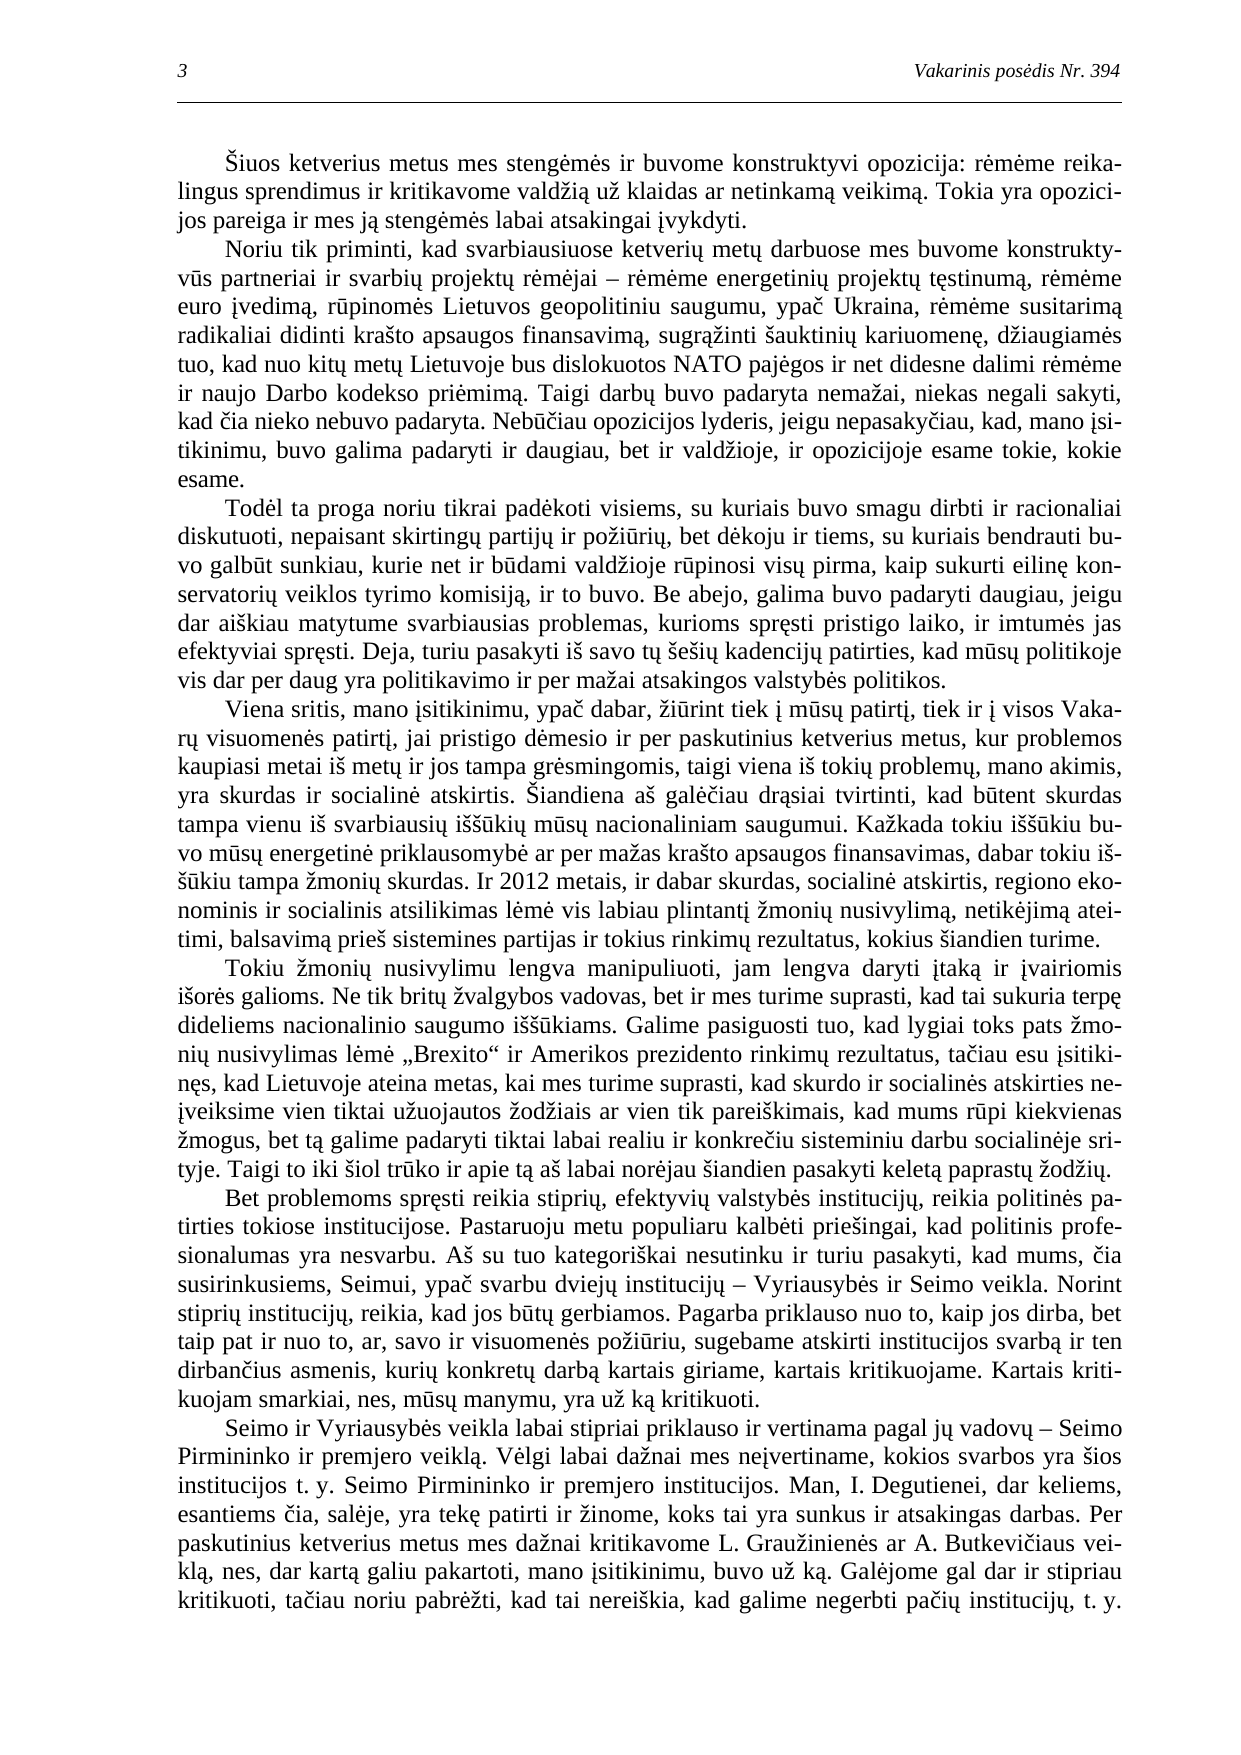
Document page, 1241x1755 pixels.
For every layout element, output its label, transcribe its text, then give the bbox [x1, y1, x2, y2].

text Sei­mo ir Vy­riau­sy­bės veik­la la­bai stip­riai pri­klau­so ir ver­ti­na­ma pa­gal jų va­do­vų – Sei­mo Pir­mi­nin­ko ir prem­je­ro veik­lą. Vėl­gi la­bai daž­nai mes ne­įver­ti­na­me, ko­kios svar­bos yra šios ins­ti­tu­ci­jos t. y. Sei­mo Pir­mi­nin­ko ir prem­je­ro ins­ti­tu­ci­jos. Man, I. De­gu­tie­nei, dar ke­liems, esan­tiems čia, sa­lė­je, yra te­kę pa­tir­ti ir ži­no­me, koks tai yra sun­kus ir at­sa­kin­gas dar­bas. Per pas­ku­ti­nius ket­ve­rius me­tus mes daž­nai kri­ti­ka­vo­me L. Grau­ži­nie­nės ar A. But­ke­vi­čiaus vei­klą, nes, dar kar­tą ga­liu pa­kar­to­ti, ma­no įsi­ti­ki­ni­mu, bu­vo už ką. Ga­lė­jo­me gal dar ir stip­riau kri­ti­kuo­ti, ta­čiau no­riu pa­brėž­ti, kad tai ne­reiš­kia, kad ga­li­me ne­gerb­ti pa­čių ins­ti­tu­ci­jų, t. y. [177, 1413, 1122, 1614]
text No­riu tik pri­min­ti, kad svar­biau­siuo­se ket­ve­rių me­tų dar­buo­se mes bu­vo­me kon­struk­ty­vūs part­ne­riai ir svar­bių pro­jek­tų rė­mė­jai – rė­mė­me ener­ge­ti­nių pro­jek­tų tęs­ti­nu­mą, rė­mė­me eu­ro įve­di­mą, rū­pi­no­mės Lie­tu­vos ge­o­po­li­ti­niu sau­gu­mu, ypač Uk­rai­na, rė­mė­me su­si­ta­ri­mą ra­di­ka­liai di­din­ti kraš­to ap­sau­gos fi­nan­sa­vi­mą, su­grą­žin­ti šauk­ti­nių ka­riuo­me­nę, džiau­gia­mės tuo, kad nuo ki­tų me­tų Lie­tu­vo­je bus dis­lo­kuo­tos NATO pa­jė­gos ir net di­des­ne da­li­mi rė­mė­me ir nau­jo Dar­bo ko­dek­so pri­ėmi­mą. Tai­gi dar­bų bu­vo pa­da­ry­ta ne­ma­žai, nie­kas ne­ga­li sa­ky­ti, kad čia nie­ko ne­bu­vo pa­da­ry­ta. Ne­bū­čiau opo­zi­ci­jos ly­de­ris, jei­gu ne­pa­sa­ky­čiau, kad, ma­no įsi­ti­ki­ni­mu, bu­vo ga­li­ma pa­da­ry­ti ir dau­giau, bet ir val­džio­je, ir opo­zi­ci­jo­je esa­me to­kie, ko­kie esa­me. [177, 234, 1122, 493]
text Bet pro­ble­moms spręs­ti rei­kia stip­rių, efek­ty­vių vals­ty­bės ins­ti­tu­ci­jų, rei­kia po­li­ti­nės pa­tir­ties to­kio­se ins­ti­tu­ci­jo­se. Pas­ta­ruo­ju me­tu po­pu­lia­ru kal­bė­ti prie­šin­gai, kad po­li­ti­nis pro­fe­sio­na­lu­mas yra ne­svar­bu. Aš su tuo ka­te­go­riš­kai ne­su­tin­ku ir tu­riu pa­sa­ky­ti, kad mums, čia su­si­rin­ku­siems, Sei­mui, ypač svar­bu dvie­jų ins­ti­tu­ci­jų – Vy­riau­sy­bės ir Sei­mo veik­la. No­rint stip­rių ins­ti­tu­ci­jų, rei­kia, kad jos bū­tų ger­bia­mos. Pa­gar­ba pri­klau­so nuo to, kaip jos dir­ba, bet taip pat ir nuo to, ar, sa­vo ir vi­suo­me­nės po­žiū­riu, su­ge­ba­me at­skir­ti ins­ti­tu­ci­jos svar­bą ir ten dir­ban­čius as­me­nis, ku­rių kon­kre­tų dar­bą kar­tais gi­ria­me, kar­tais kri­ti­kuo­ja­me. Kar­tais kri­ti­kuo­jam smar­kiai, nes, mū­sų ma­ny­mu, yra už ką kri­ti­kuo­ti. [177, 1183, 1122, 1413]
text Vie­na sri­tis, ma­no įsi­ti­ki­ni­mu, ypač da­bar, žiū­rint tiek į mū­sų pa­tir­tį, tiek ir į vi­sos Va­ka­rų vi­suo­me­nės pa­tir­tį, jai pri­sti­go dė­me­sio ir per pas­ku­ti­nius ket­ve­rius me­tus, kur pro­ble­mos kau­pia­si me­tai iš me­tų ir jos tam­pa grės­min­go­mis, tai­gi vie­na iš to­kių pro­ble­mų, ma­no aki­mis, yra skur­das ir so­cia­li­nė at­skir­tis. Šian­die­na aš ga­lė­čiau drą­siai tvir­tin­ti, kad bū­tent skur­das tam­pa vie­nu iš svar­biau­sių iš­šū­kių mū­sų na­cio­na­li­niam sau­gu­mui. Kaž­ka­da to­kiu iš­šū­kiu bu­vo mū­sų ener­ge­ti­nė pri­klau­so­my­bė ar per ma­žas kraš­to ap­sau­gos fi­nan­sa­vi­mas, da­bar to­kiu iš­šū­kiu tam­pa žmo­nių skur­das. Ir 2012 me­tais, ir da­bar skur­das, so­cia­li­nė at­skir­tis, re­gio­no eko­no­mi­nis ir so­cia­li­nis at­si­li­ki­mas lė­mė vis la­biau plin­tan­tį žmo­nių nu­si­vy­li­mą, ne­ti­kė­ji­mą at­ei­ti­mi, bal­sa­vi­mą prieš sis­te­mi­nes par­ti­jas ir to­kius rin­ki­mų re­zul­ta­tus, ko­kius šian­dien tu­ri­me. [177, 694, 1122, 953]
text To­dėl ta pro­ga no­riu tik­rai pa­dė­ko­ti vi­siems, su ku­riais bu­vo sma­gu dirb­ti ir ra­cio­na­liai dis­ku­tuo­ti, ne­pai­sant skir­tin­gų par­ti­jų ir po­žiū­rių, bet dė­ko­ju ir tiems, su ku­riais ben­drau­ti bu­vo gal­būt sun­kiau, ku­rie net ir bū­da­mi val­džio­je rū­pi­no­si vi­sų pir­ma, kaip su­kur­ti ei­li­nę kon­ser­va­to­rių veik­los ty­ri­mo ko­mi­si­ją, ir to bu­vo. Be abe­jo, ga­li­ma bu­vo pa­da­ry­ti dau­giau, jei­gu dar aiš­kiau ma­ty­tu­me svar­biau­sias pro­ble­mas, ku­rioms spręs­ti pri­sti­go lai­ko, ir im­tu­mės jas efek­ty­viai spręs­ti. De­ja, tu­riu pa­sa­ky­ti iš sa­vo tų še­šių ka­den­ci­jų pa­tir­ties, kad mū­sų po­li­ti­ko­je vis dar per daug yra po­li­ti­ka­vi­mo ir per ma­žai at­sa­kin­gos vals­ty­bės po­li­ti­kos. [177, 493, 1122, 694]
text To­kiu žmo­nių nu­si­vy­li­mu leng­va ma­ni­pu­liuo­ti, jam leng­va da­ry­ti įta­ką ir įvai­rio­mis išorės ga­lioms. Ne tik bri­tų žval­gy­bos va­do­vas, bet ir mes tu­ri­me su­pras­ti, kad tai su­ku­ria ter­pę di­de­liems na­cio­na­li­nio sau­gu­mo iš­šū­kiams. Ga­li­me pa­si­guos­ti tuo, kad ly­giai toks pats žmo­nių nu­si­vy­li­mas lė­mė „Bre­xi­to“ ir Ame­ri­kos pre­zi­den­to rin­ki­mų re­zul­ta­tus, ta­čiau esu įsi­ti­ki­nęs, kad Lie­tu­vo­je at­ei­na me­tas, kai mes tu­ri­me su­pras­ti, kad skur­do ir so­cia­li­nės at­skir­ties ne­įveik­si­me vien tik­tai užuo­jau­tos žo­džiais ar vien tik pa­reiš­ki­mais, kad mums rū­pi kiek­vie­nas žmo­gus, bet tą ga­li­me pa­da­ry­ti tik­tai la­bai re­a­liu ir kon­kre­čiu sis­te­mi­niu dar­bu so­cia­li­nė­je sri­ty­je. Tai­gi to iki šiol trū­ko ir apie tą aš la­bai no­rė­jau šian­dien pa­sa­ky­ti ke­le­tą pa­pras­tų žo­džių. [177, 953, 1122, 1183]
text Šiuos ket­ve­rius me­tus mes sten­gė­mės ir bu­vo­me kon­struk­ty­vi opo­zi­ci­ja: rė­mė­me rei­ka­lin­gus spren­di­mus ir kri­ti­ka­vo­me val­džią už klai­das ar ne­tin­ka­mą vei­ki­mą. To­kia yra opo­zi­ci­jos pa­rei­ga ir mes ją sten­gė­mės la­bai at­sa­kin­gai įvyk­dy­ti. [177, 148, 1122, 234]
